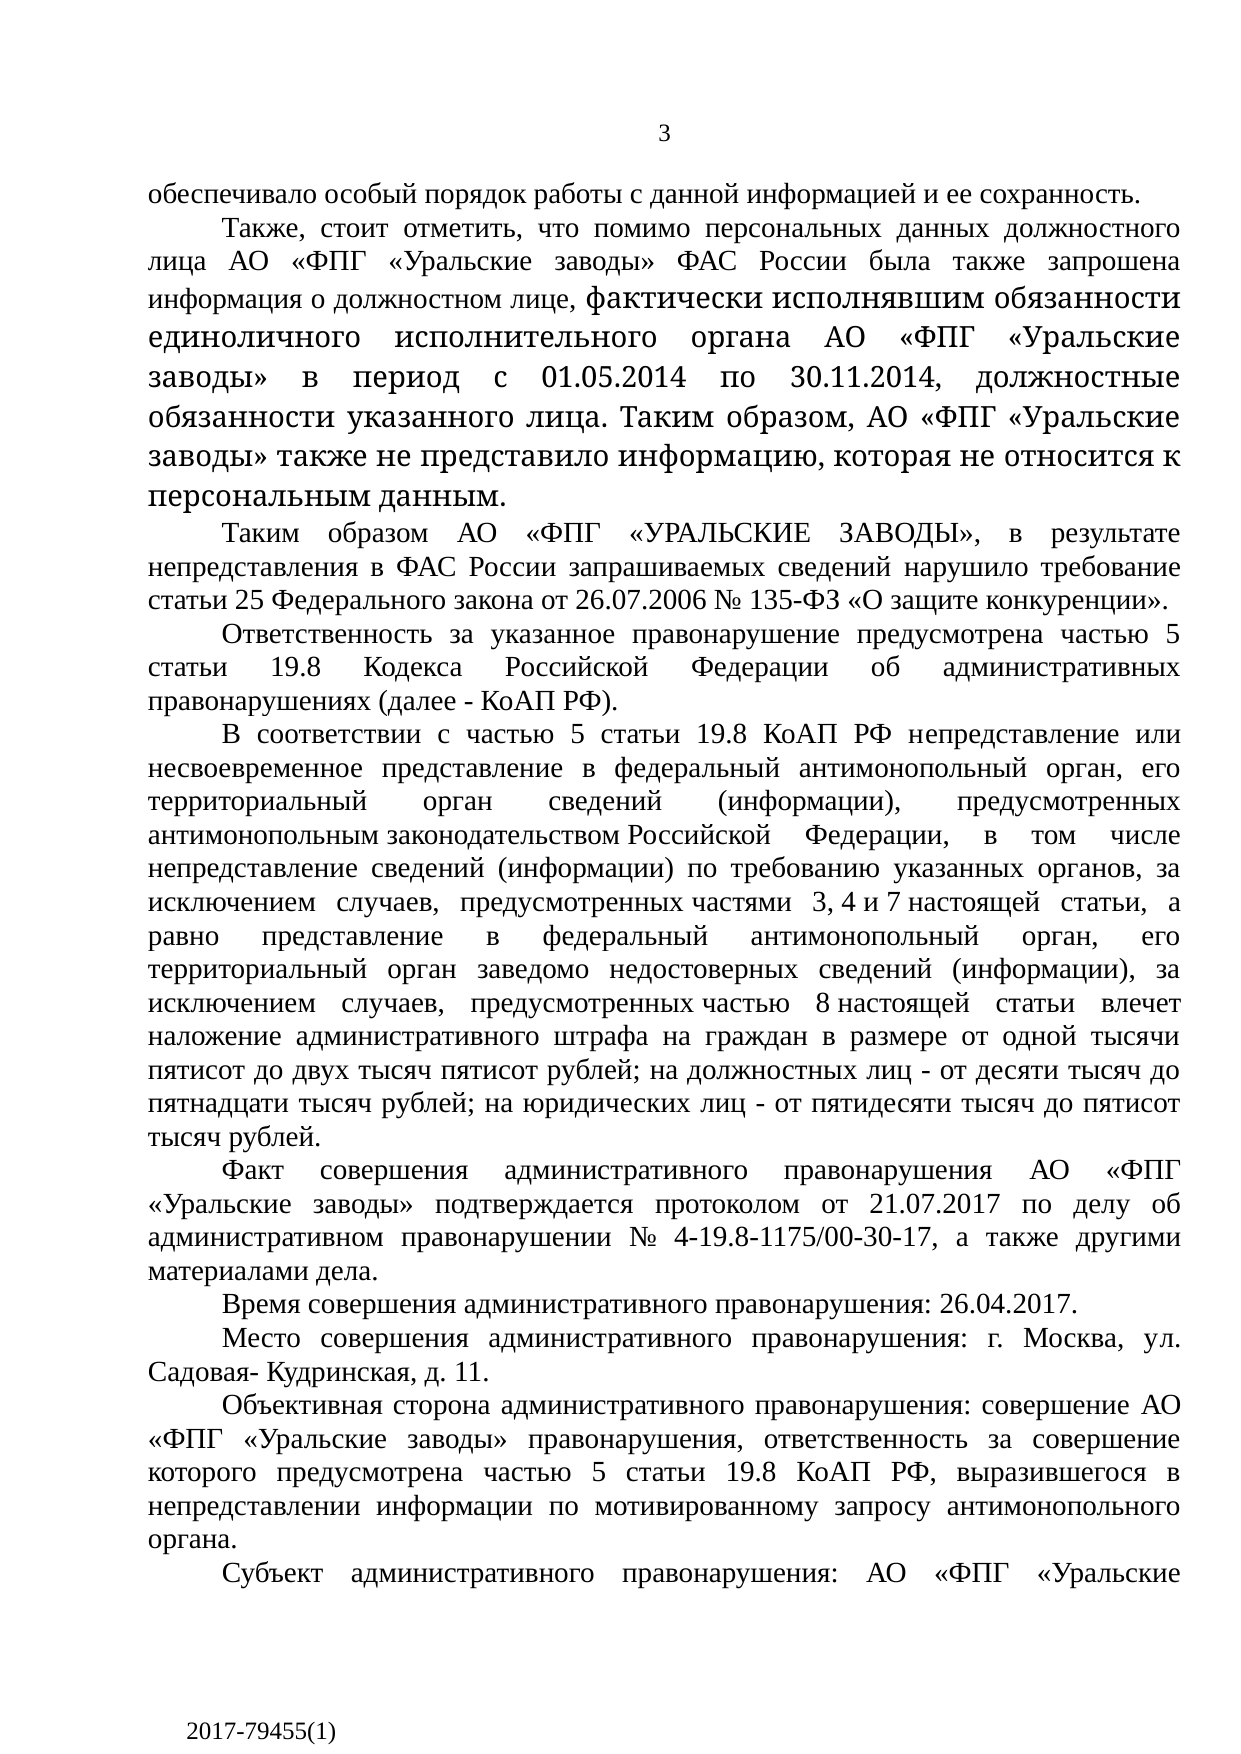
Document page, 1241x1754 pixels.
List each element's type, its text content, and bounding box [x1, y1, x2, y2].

text обеспечивало особый порядок работы с данной информацией и ее сохранность. [148, 176, 1181, 210]
text Ответственность за указанное правонарушение предусмотрена частью 5 статьи 19.8 Кодекса Российской Федерации об административных правонарушениях (далее - КоАП РФ). [148, 616, 1181, 716]
text Также, стоит отметить, что помимо персональных данных должностного лица АО «ФПГ «Уральские заводы» ФАС России была также запрошена информация о должностном лице, фактически исполнявшим обязанности единоличного исполнительного органа АО «ФПГ «Уральские заводы» в период с 01.05.2014 по 30.11.2014, должностные обязанности указанного лица. Таким образом, АО «ФПГ «Уральские заводы» также не представило информацию, которая не относится к персональным данным. [148, 210, 1181, 515]
text Таким образом АО «ФПГ «УРАЛЬСКИЕ ЗАВОДЫ», в результате непредставления в ФАС России запрашиваемых сведений нарушило требование статьи 25 Федерального закона от 26.07.2006 № 135-ФЗ «О защите конкуренции». [148, 515, 1181, 616]
text Субъект административного правонарушения: АО «ФПГ «Уральские [148, 1555, 1181, 1588]
text Объективная сторона административного правонарушения: совершение АО «ФПГ «Уральские заводы» правонарушения, ответственность за совершение которого предусмотрена частью 5 статьи 19.8 КоАП РФ, выразившегося в непредставлении информации по мотивированному запросу антимонопольного органа. [148, 1387, 1181, 1555]
text Время совершения административного правонарушения: 26.04.2017. [148, 1287, 1181, 1320]
text Место совершения административного правонарушения: г. Москва, ул. Садовая- Кудринская, д. 11. [148, 1320, 1181, 1387]
text Факт совершения административного правонарушения АО «ФПГ «Уральские заводы» подтверждается протоколом от 21.07.2017 по делу об административном правонарушении № 4-19.8-1175/00-30-17, а также другими материалами дела. [148, 1152, 1181, 1287]
text В соответствии с частью 5 статьи 19.8 КоАП РФ непредставление или несвоевременное представление в федеральный антимонопольный орган, его территориальный орган сведений (информации), предусмотренных антимонопольным законодательством Российской Федерации, в том числе непредставление сведений (информации) по требованию указанных органов, за исключением случаев, предусмотренных частями 3, 4 и 7 настоящей статьи, а равно представление в федеральный антимонопольный орган, его территориальный орган заведомо недостоверных сведений (информации), за исключением случаев, предусмотренных частью 8 настоящей статьи влечет наложение административного штрафа на граждан в размере от одной тысячи пятисот до двух тысяч пятисот рублей; на должностных лиц - от десяти тысяч до пятнадцати тысяч рублей; на юридических лиц - от пятидесяти тысяч до пятисот тысяч рублей. [148, 716, 1181, 1152]
